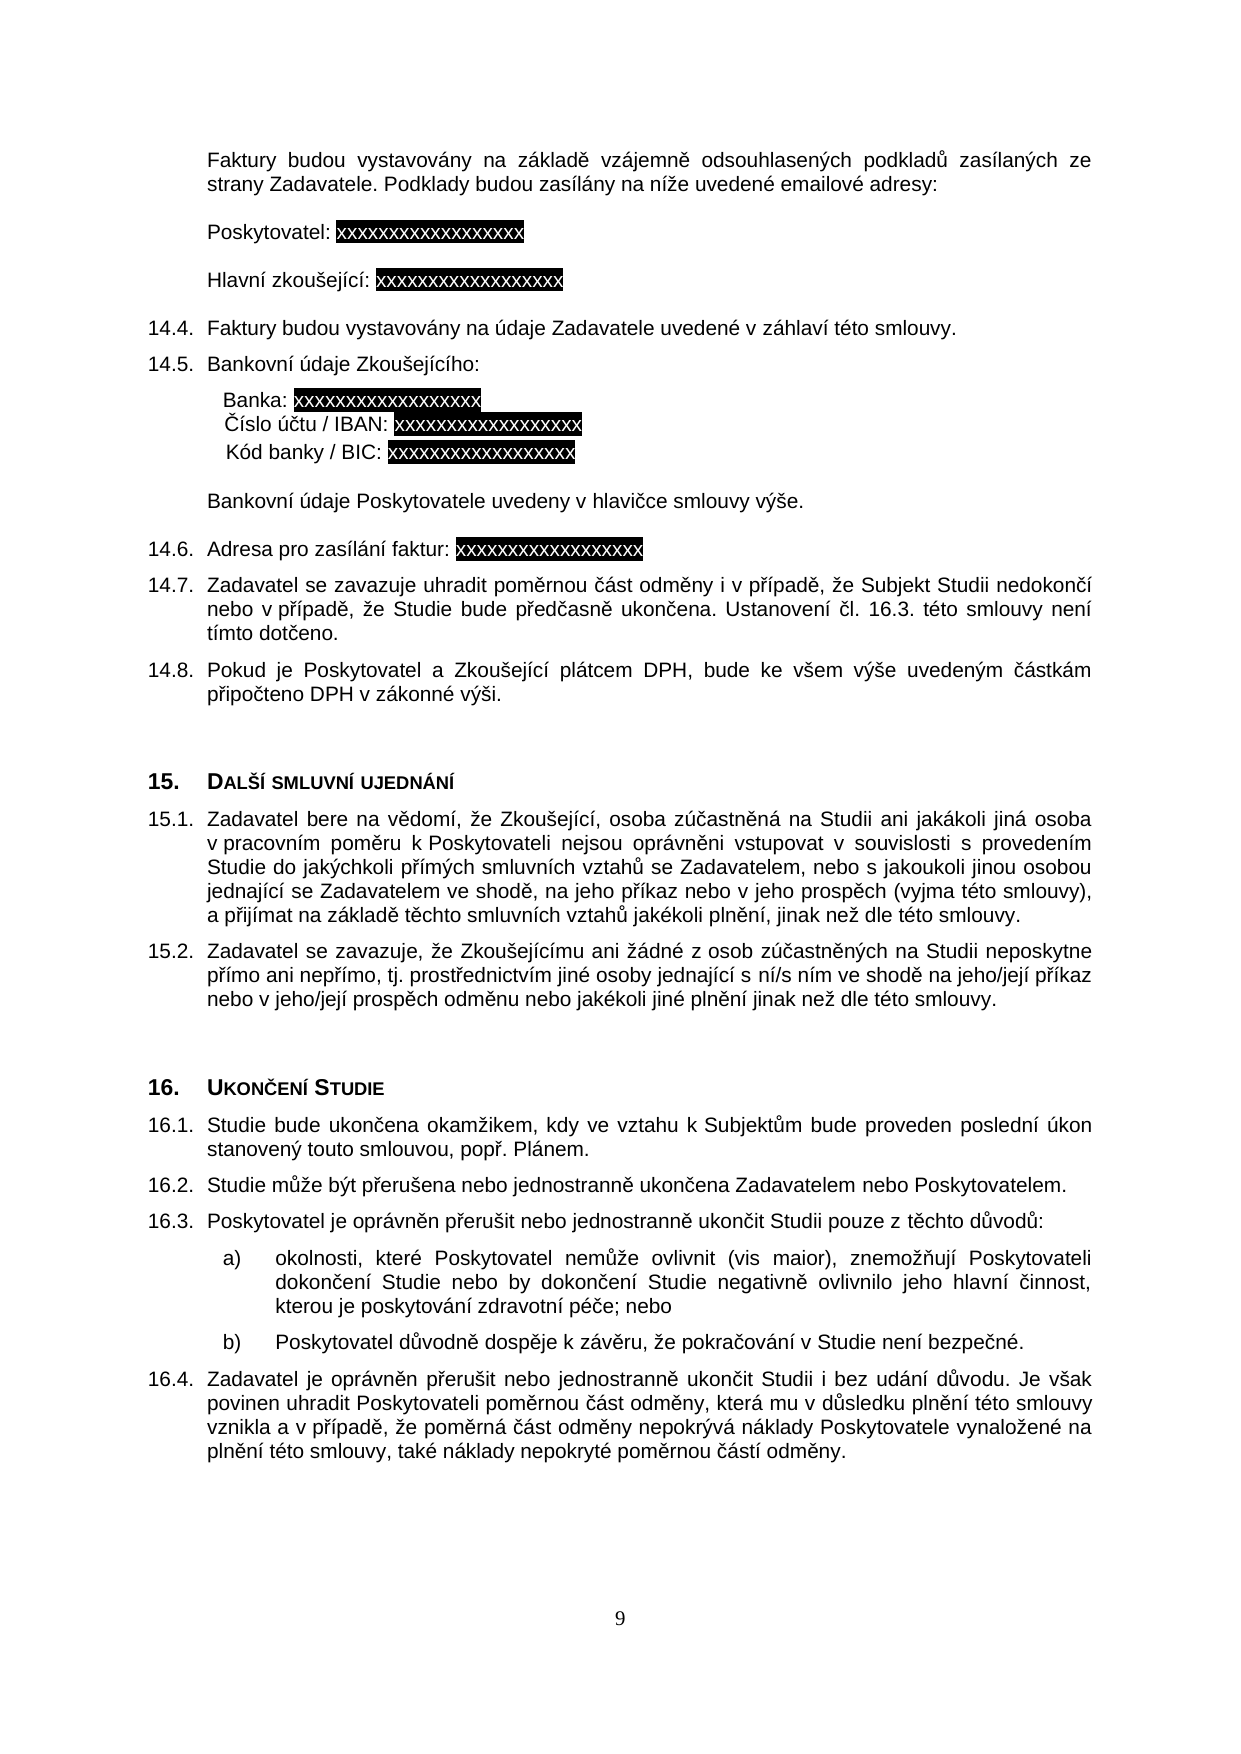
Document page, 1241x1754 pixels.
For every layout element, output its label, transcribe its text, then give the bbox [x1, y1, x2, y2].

subtitle Studie bude ukončena okamžikem, kdy ve vztahu k Subjektům bude proveden poslední úkon stanovený touto smlouvou, popř. Plánem. [148, 1112, 1092, 1160]
subtitle Zadavatel se zavazuje uhradit poměrnou část odměny i v případě, že Subjekt Studii nedokončí nebo v případě, že Studie bude předčasně ukončena. Ustanovení čl. 16.3. této smlouvy není tímto dotčeno. [148, 573, 1092, 645]
text Bankovní údaje Poskytovatele uvedeny v hlavičce smlouvy výše. [207, 489, 1092, 513]
subtitle Bankovní údaje Zkoušejícího: [148, 352, 1092, 376]
text Kód banky / BIC: xxxxxxxxxxxxxxxxxx [207, 436, 1092, 465]
subtitle okolnosti, které Poskytovatel nemůže ovlivnit (vis maior), znemožňují Poskytovateli dokončení Studie nebo by dokončení Studie negativně ovlivnilo jeho hlavní činnost, kterou je poskytování zdravotní péče; nebo [223, 1246, 1092, 1318]
subtitle Studie může být přerušena nebo jednostranně ukončena Zadavatelem nebo Poskytovatelem. [148, 1173, 1092, 1197]
subtitle Zadavatel je oprávněn přerušit nebo jednostranně ukončit Studii i bez udání důvodu. Je však povinen uhradit Poskytovateli poměrnou část odměny, která mu v důsledku plnění této smlouvy vznikla a v případě, že poměrná část odměny nepokrývá náklady Poskytovatele vynaložené na plnění této smlouvy, také náklady nepokryté poměrnou částí odměny. [148, 1367, 1092, 1462]
subtitle Poskytovatel je oprávněn přerušit nebo jednostranně ukončit Studii pouze z těchto důvodů: [148, 1209, 1092, 1233]
subtitle Faktury budou vystavovány na údaje Zadavatele uvedené v záhlaví této smlouvy. [148, 315, 1092, 339]
subtitle Další smluvní ujednání [148, 768, 1092, 794]
subtitle Adresa pro zasílání faktur: xxxxxxxxxxxxxxxxxx [148, 537, 1092, 561]
subtitle Zadavatel se zavazuje, že Zkoušejícímu ani žádné z osob zúčastněných na Studii neposkytne přímo ani nepřímo, tj. prostřednictvím jiné osoby jednající s ní/s ním ve shodě na jeho/její příkaz nebo v jeho/její prospěch odměnu nebo jakékoli jiné plnění jinak než dle této smlouvy. [148, 939, 1092, 1011]
subtitle Ukončení Studie [148, 1074, 1092, 1100]
text Faktury budou vystavovány na základě vzájemně odsouhlasených podkladů zasílaných ze strany Zadavatele. Podklady budou zasílány na níže uvedené emailové adresy: [207, 148, 1092, 196]
text Číslo účtu / IBAN: xxxxxxxxxxxxxxxxxx [148, 412, 1092, 436]
subtitle Zadavatel bere na vědomí, že Zkoušející, osoba zúčastněná na Studii ani jakákoli jiná osoba v pracovním poměru k Poskytovateli nejsou oprávněni vstupovat v souvislosti s provedením Studie do jakýchkoli přímých smluvních vztahů se Zadavatelem, nebo s jakoukoli jinou osobou jednající se Zadavatelem ve shodě, na jeho příkaz nebo v jeho prospěch (vyjma této smlouvy), a přijímat na základě těchto smluvních vztahů jakékoli plnění, jinak než dle této smlouvy. [148, 807, 1092, 927]
subtitle Poskytovatel důvodně dospěje k závěru, že pokračování v Studie není bezpečné. [223, 1330, 1092, 1354]
text Poskytovatel: xxxxxxxxxxxxxxxxxx [207, 219, 1092, 243]
subtitle Pokud je Poskytovatel a Zkoušející plátcem DPH, bude ke všem výše uvedeným částkám připočteno DPH v zákonné výši. [148, 658, 1092, 706]
text Banka: xxxxxxxxxxxxxxxxxx [148, 388, 1092, 412]
text Hlavní zkoušející: xxxxxxxxxxxxxxxxxx [148, 267, 1092, 291]
